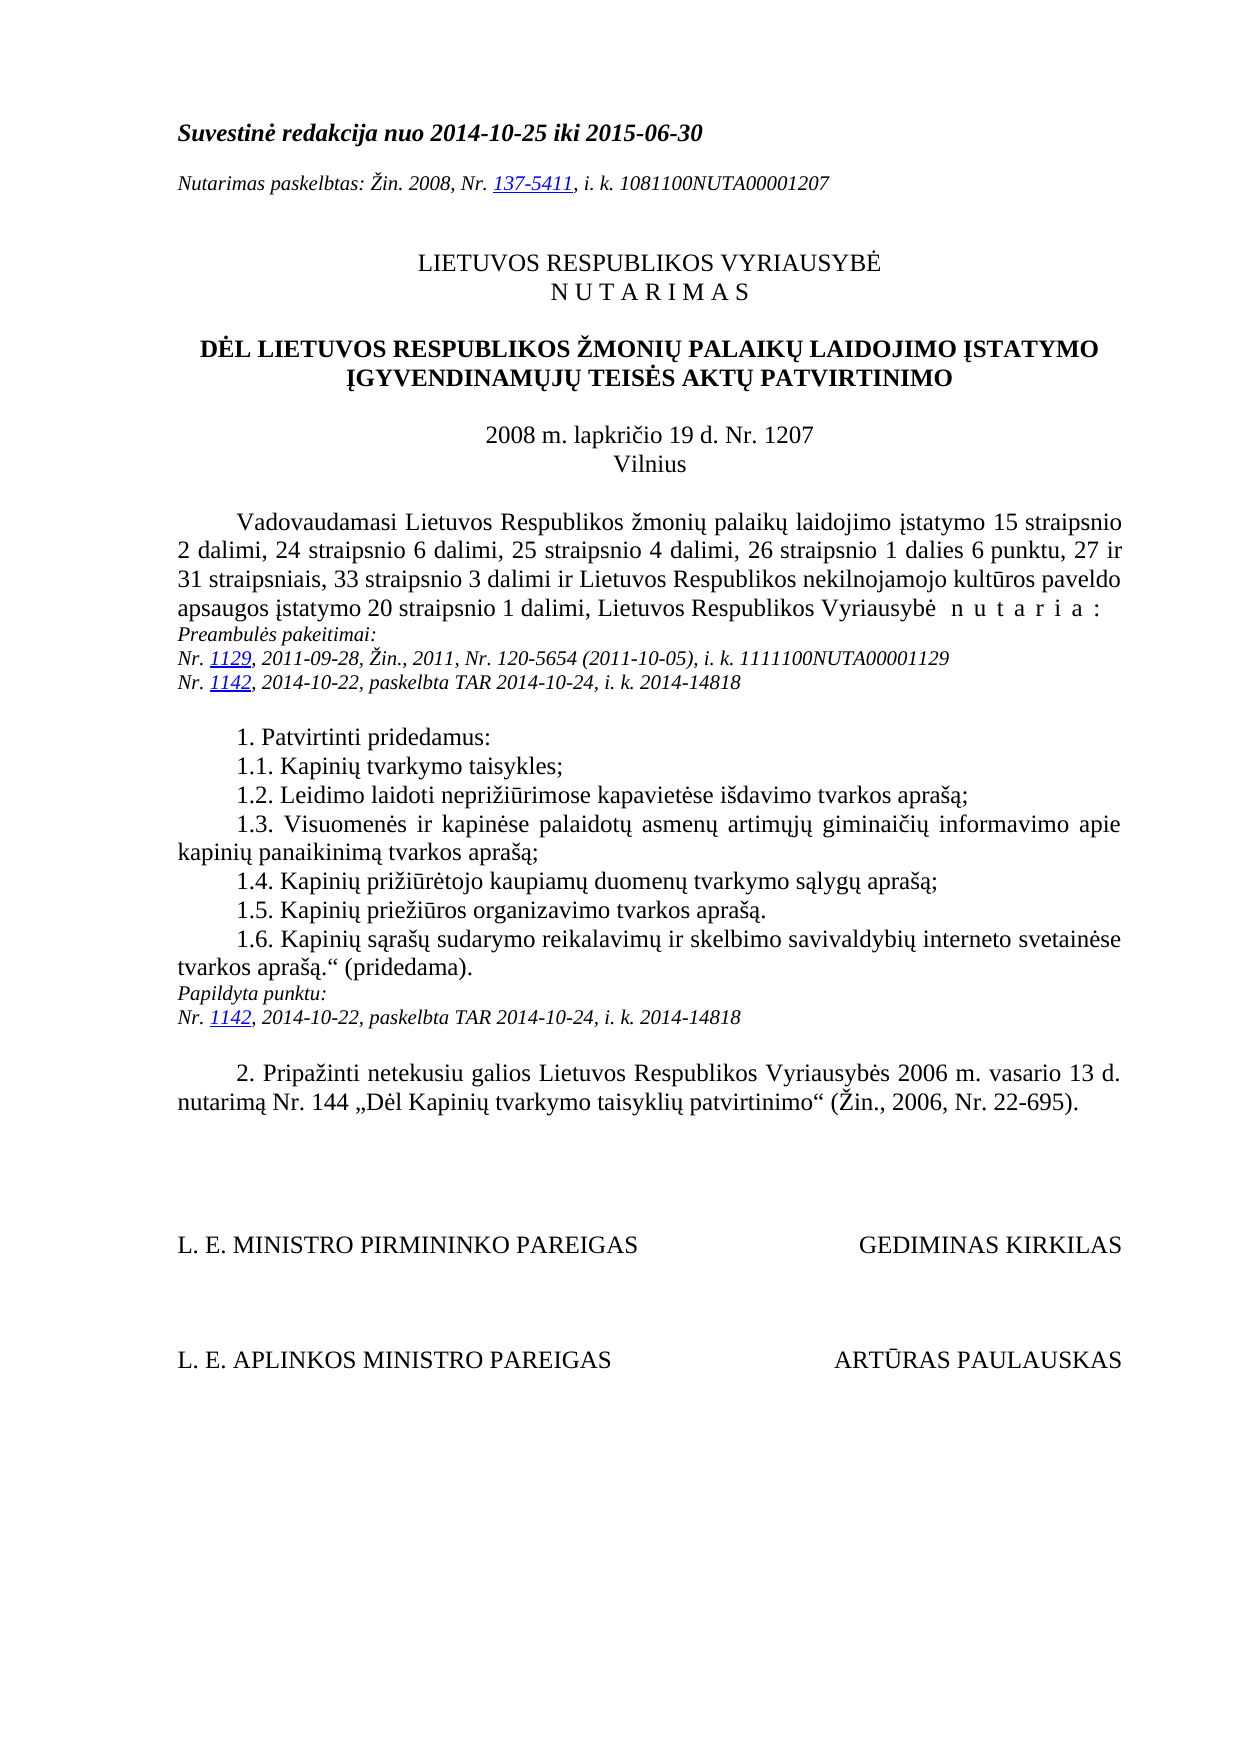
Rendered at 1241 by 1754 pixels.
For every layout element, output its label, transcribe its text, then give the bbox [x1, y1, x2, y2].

text Nr. 1142, 2014-10-22, paskelbta TAR 2014-10-24, i. k. 2014-14818 [177, 1005, 1122, 1029]
text 1.3. Visuomenės ir kapinėse palaidotų asmenų artimųjų giminaičių informavimo apie kapinių panaikinimą tvarkos aprašą; [177, 809, 1122, 866]
text Vadovaudamasi Lietuvos Respublikos žmonių palaikų laidojimo įstatymo 15 straipsnio 2 dalimi, 24 straipsnio 6 dalimi, 25 straipsnio 4 dalimi, 26 straipsnio 1 dalies 6 punktu, 27 ir 31 straipsniais, 33 straipsnio 3 dalimi ir Lietuvos Respublikos nekilnojamojo kultūros paveldo apsaugos įstatymo 20 straipsnio 1 dalimi, Lietuvos Respublikos Vyriausybė nutaria: [177, 507, 1122, 622]
text 1.2. Leidimo laidoti neprižiūrimose kapavietėse išdavimo tvarkos aprašą; [177, 780, 1122, 809]
text Papildyta punktu: [177, 981, 1122, 1005]
text Nr. 1129, 2011-09-28, Žin., 2011, Nr. 120-5654 (2011-10-05), i. k. 1111100NUTA00001129 [177, 646, 1122, 670]
text Lietuvos Respublikos Vyriausybė [177, 248, 1122, 277]
text NUTARIMAS [177, 277, 1122, 305]
text Preambulės pakeitimai: [177, 622, 1122, 646]
text 1.6. Kapinių sąrašų sudarymo reikalavimų ir skelbimo savivaldybių interneto svetainėse tvarkos aprašą.“ (pridedama). [177, 924, 1122, 981]
text 2008 m. lapkričio 19 d. Nr. 1207 [177, 420, 1122, 449]
text Nr. 1142, 2014-10-22, paskelbta TAR 2014-10-24, i. k. 2014-14818 [177, 670, 1122, 694]
text 1. Patvirtinti pridedamus: [177, 722, 1122, 751]
text 1.4. Kapinių prižiūrėtojo kaupiamų duomenų tvarkymo sąlygų aprašą; [177, 866, 1122, 895]
text Vilnius [177, 449, 1122, 478]
text Nutarimas paskelbtas: Žin. 2008, Nr. 137-5411, i. k. 1081100NUTA00001207 [177, 171, 1122, 195]
text 1.1. Kapinių tvarkymo taisykles; [177, 751, 1122, 780]
text 2. Pripažinti netekusiu galios Lietuvos Respublikos Vyriausybės 2006 m. vasario 13 d. nutarimą Nr. 144 „Dėl Kapinių tvarkymo taisyklių patvirtinimo“ (Žin., 2006, Nr. 22-695). [177, 1058, 1122, 1116]
text L. E. MINISTRO PIRMININKO PAREIGAS GEDIMINAS KIRKILAS [177, 1231, 1122, 1259]
text 1.5. Kapinių priežiūros organizavimo tvarkos aprašą. [177, 895, 1122, 924]
text Suvestinė redakcija nuo 2014-10-25 iki 2015-06-30 [177, 118, 1122, 147]
subtitle DĖL LIETUVOS RESPUBLIKOS ŽMONIŲ PALAIKŲ LAIDOJIMO ĮSTATYMO ĮGYVENDINAMŲJŲ TEISĖS AKTŲ PATVIRTINIMO [177, 334, 1122, 392]
text L. E. APLINKOS MINISTRO PAREIGAS ARTŪRAS PAULAUSKAS [177, 1346, 1122, 1374]
